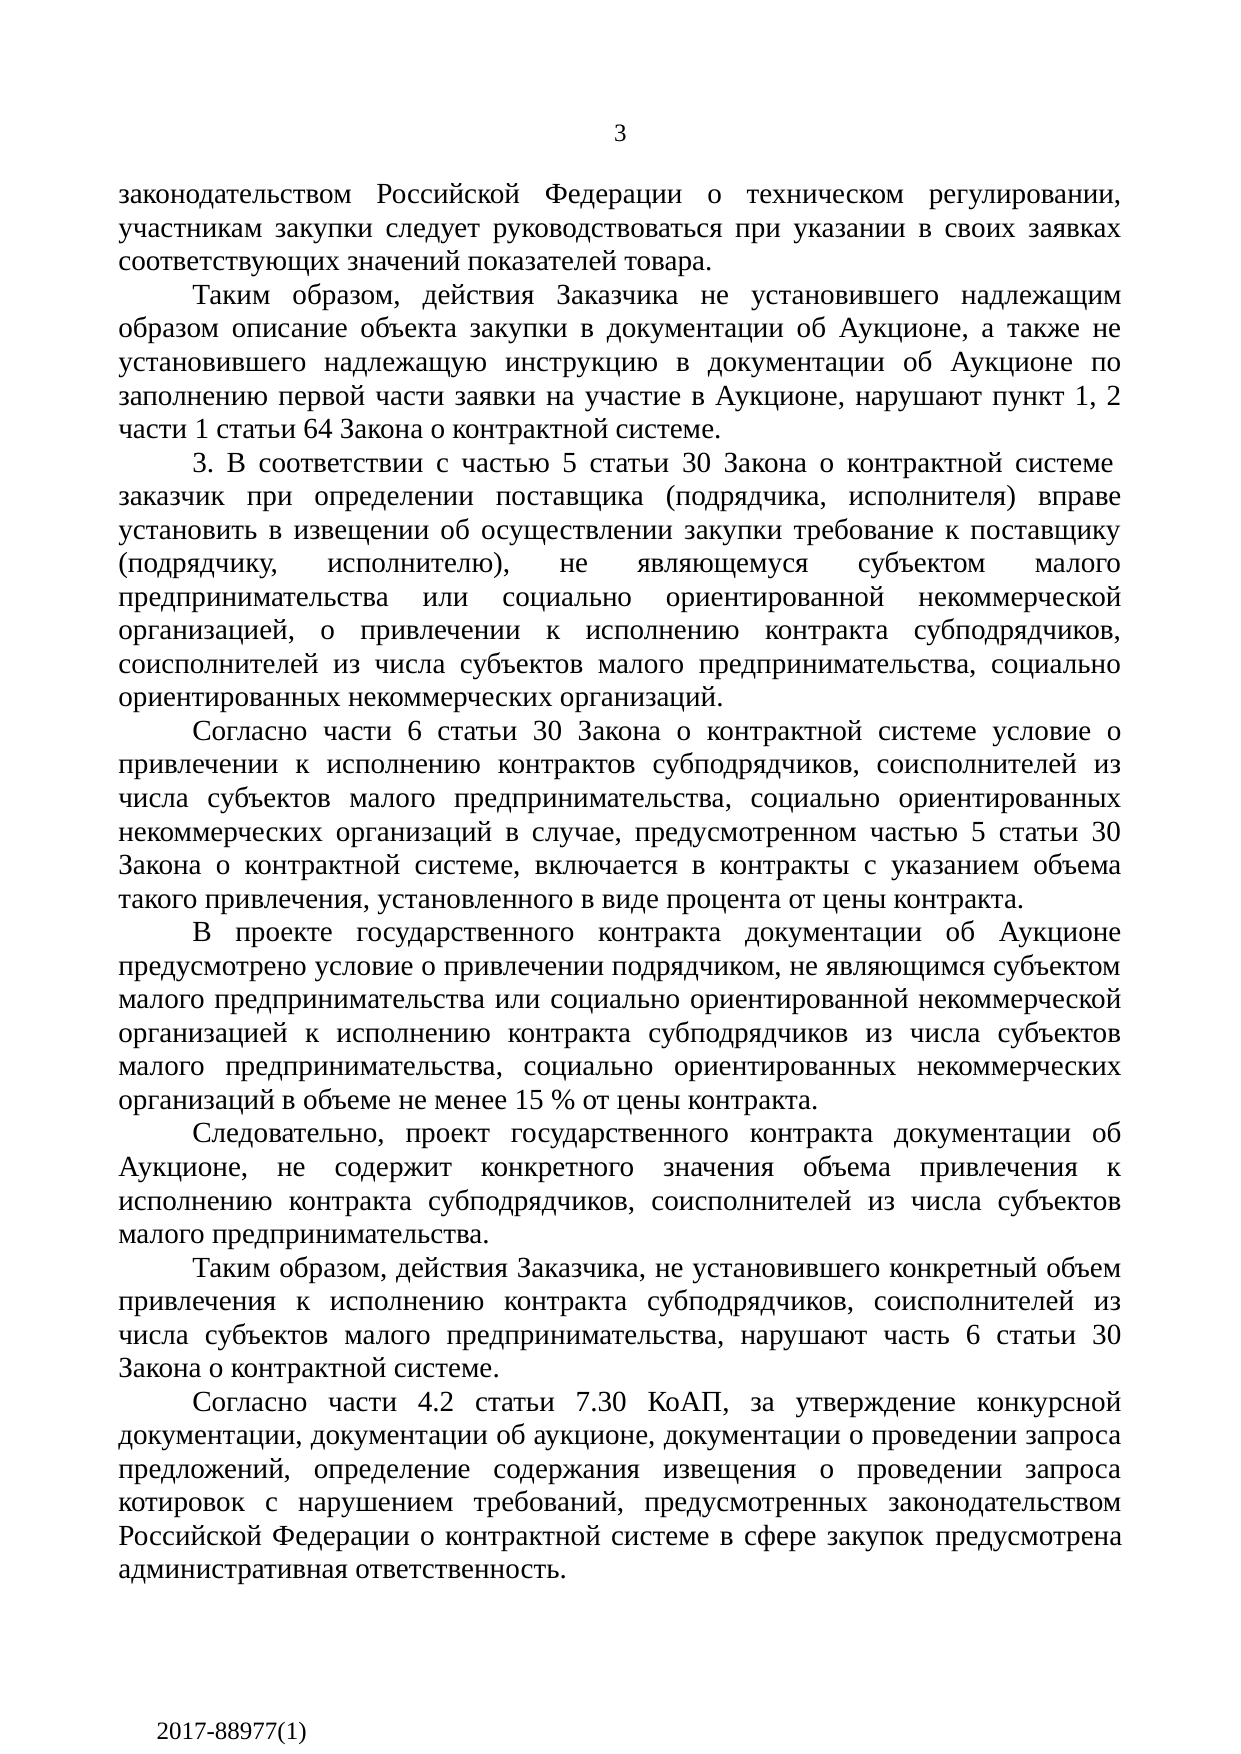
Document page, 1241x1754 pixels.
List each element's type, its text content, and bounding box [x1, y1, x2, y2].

text законодательством Российской Федерации о техническом регулировании, участникам закупки следует руководствоваться при указании в своих заявках соответствующих значений показателей товара. [118, 176, 1122, 277]
text Следовательно, проект государственного контракта документации об Аукционе, не содержит конкретного значения объема привлечения к исполнению контракта субподрядчиков, соисполнителей из числа субъектов малого предпринимательства. [118, 1116, 1122, 1250]
text 3. В соответствии с частью 5 статьи 30 Закона о контрактной системе заказчик при определении поставщика (подрядчика, исполнителя) вправе установить в извещении об осуществлении закупки требование к поставщику (подрядчику, исполнителю), не являющемуся субъектом малого предпринимательства или социально ориентированной некоммерческой организацией, о привлечении к исполнению контракта субподрядчиков, соисполнителей из числа субъектов малого предпринимательства, социально ориентированных некоммерческих организаций. [118, 445, 1122, 713]
text Согласно части 4.2 статьи 7.30 КоАП, за утверждение конкурсной документации, документации об аукционе, документации о проведении запроса предложений, определение содержания извещения о проведении запроса котировок с нарушением требований, предусмотренных законодательством Российской Федерации о контрактной системе в сфере закупок предусмотрена административная ответственность. [118, 1384, 1122, 1585]
text Таким образом, действия Заказчика не установившего надлежащим образом описание объекта закупки в документации об Аукционе, а также не установившего надлежащую инструкцию в документации об Аукционе по заполнению первой части заявки на участие в Аукционе, нарушают пункт 1, 2 части 1 статьи 64 Закона о контрактной системе. [118, 277, 1122, 445]
text Согласно части 6 статьи 30 Закона о контрактной системе условие о привлечении к исполнению контрактов субподрядчиков, соисполнителей из числа субъектов малого предпринимательства, социально ориентированных некоммерческих организаций в случае, предусмотренном частью 5 статьи 30 Закона о контрактной системе, включается в контракты с указанием объема такого привлечения, установленного в виде процента от цены контракта. [118, 713, 1122, 914]
text Таким образом, действия Заказчика, не установившего конкретный объем привлечения к исполнению контракта субподрядчиков, соисполнителей из числа субъектов малого предпринимательства, нарушают часть 6 статьи 30 Закона о контрактной системе. [118, 1250, 1122, 1384]
text В проекте государственного контракта документации об Аукционе предусмотрено условие о привлечении подрядчиком, не являющимся субъектом малого предпринимательства или социально ориентированной некоммерческой организацией к исполнению контракта субподрядчиков из числа субъектов малого предпринимательства, социально ориентированных некоммерческих организаций в объеме не менее 15 % от цены контракта. [118, 914, 1122, 1116]
